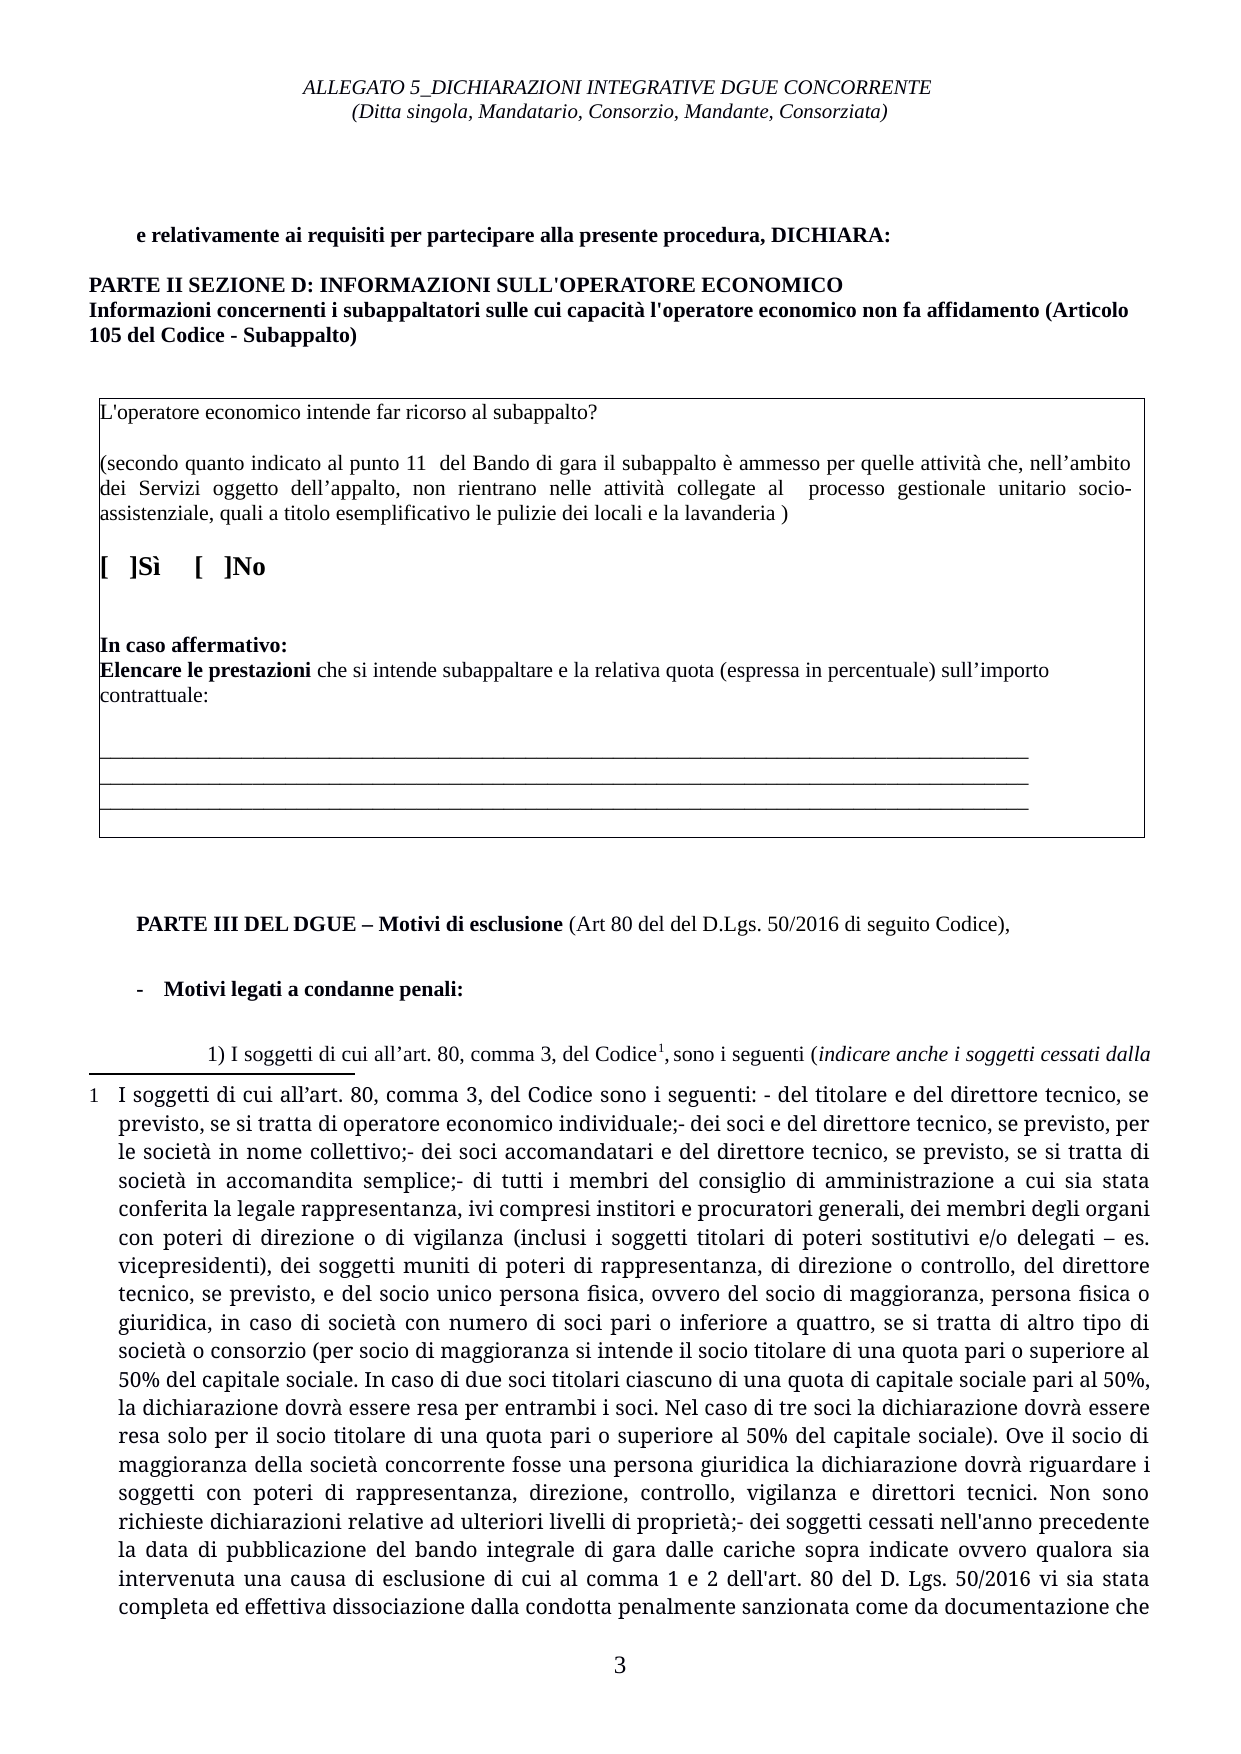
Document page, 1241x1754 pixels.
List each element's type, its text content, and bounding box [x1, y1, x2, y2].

text 1) I soggetti di cui all’art. 80, comma 3, del Codice, sono i seguenti (indicare anche i soggetti cessati dalla [207, 1033, 1151, 1066]
table_header L'operatore economico intende far ricorso al subappalto? (secondo quanto indicato al punto 11 del Bando di gara il subappalto è ammesso per quelle attività che, nell’ambito dei Servizi oggetto dell’appalto, non rientrano nelle attività collegate al processo gestionale unitario socio-assistenziale, quali a titolo esemplificativo le pulizie dei locali e la lavanderia ) [ ]Sì [ ]No In caso affermativo: Elencare le prestazioni che si intende subappaltare e la relativa quota (espressa in percentuale) sull’importo contrattuale: _____________________________________________________________________________________ _____________________________________________________________________________________ _____________________________________________________________________________________ [100, 399, 1144, 837]
text e relativamente ai requisiti per partecipare alla presente procedura, DICHIARA: [136, 222, 1151, 247]
text - Motivi legati a condanne penali: [136, 968, 1151, 1001]
text PARTE II SEZIONE D: INFORMAZIONI SULL'OPERATORE ECONOMICO [89, 272, 1151, 297]
text PARTE III DEL DGUE – Motivi di esclusione (Art 80 del del D.Lgs. 50/2016 di seguito Codice), [136, 903, 1151, 936]
text Informazioni concernenti i subappaltatori sulle cui capacità l'operatore economico non fa affidamento (Articolo 105 del Codice - Subappalto) [89, 297, 1151, 348]
text I soggetti di cui all’art. 80, comma 3, del Codice sono i seguenti: - del titolare e del direttore tecnico, se previsto, se si tratta di operatore economico individuale;- dei soci e del direttore tecnico, se previsto, per le società in nome collettivo;- dei soci accomandatari e del direttore tecnico, se previsto, se si tratta di società in accomandita semplice;- di tutti i membri del consiglio di amministrazione a cui sia stata conferita la legale rappresentanza, ivi compresi institori e procuratori generali, dei membri degli organi con poteri di direzione o di vigilanza (inclusi i soggetti titolari di poteri sostitutivi e/o delegati – es. vicepresidenti), dei soggetti muniti di poteri di rappresentanza, di direzione o controllo, del direttore tecnico, se previsto, e del socio unico persona fisica, ovvero del socio di maggioranza, persona fisica o giuridica, in caso di società con numero di soci pari o inferiore a quattro, se si tratta di altro tipo di società o consorzio (per socio di maggioranza si intende il socio titolare di una quota pari o superiore al 50% del capitale sociale. In caso di due soci titolari ciascuno di una quota di capitale sociale pari al 50%, la dichiarazione dovrà essere resa per entrambi i soci. Nel caso di tre soci la dichiarazione dovrà essere resa solo per il socio titolare di una quota pari o superiore al 50% del capitale sociale). Ove il socio di maggioranza della società concorrente fosse una persona giuridica la dichiarazione dovrà riguardare i soggetti con poteri di rappresentanza, direzione, controllo, vigilanza e direttori tecnici. Non sono richieste dichiarazioni relative ad ulteriori livelli di proprietà;- dei soggetti cessati nell'anno precedente la data di pubblicazione del bando integrale di gara dalle cariche sopra indicate ovvero qualora sia intervenuta una causa di esclusione di cui al comma 1 e 2 dell'art. 80 del D. Lgs. 50/2016 vi sia stata completa ed effettiva dissociazione dalla condotta penalmente sanzionata come da documentazione che [89, 1080, 1151, 1621]
